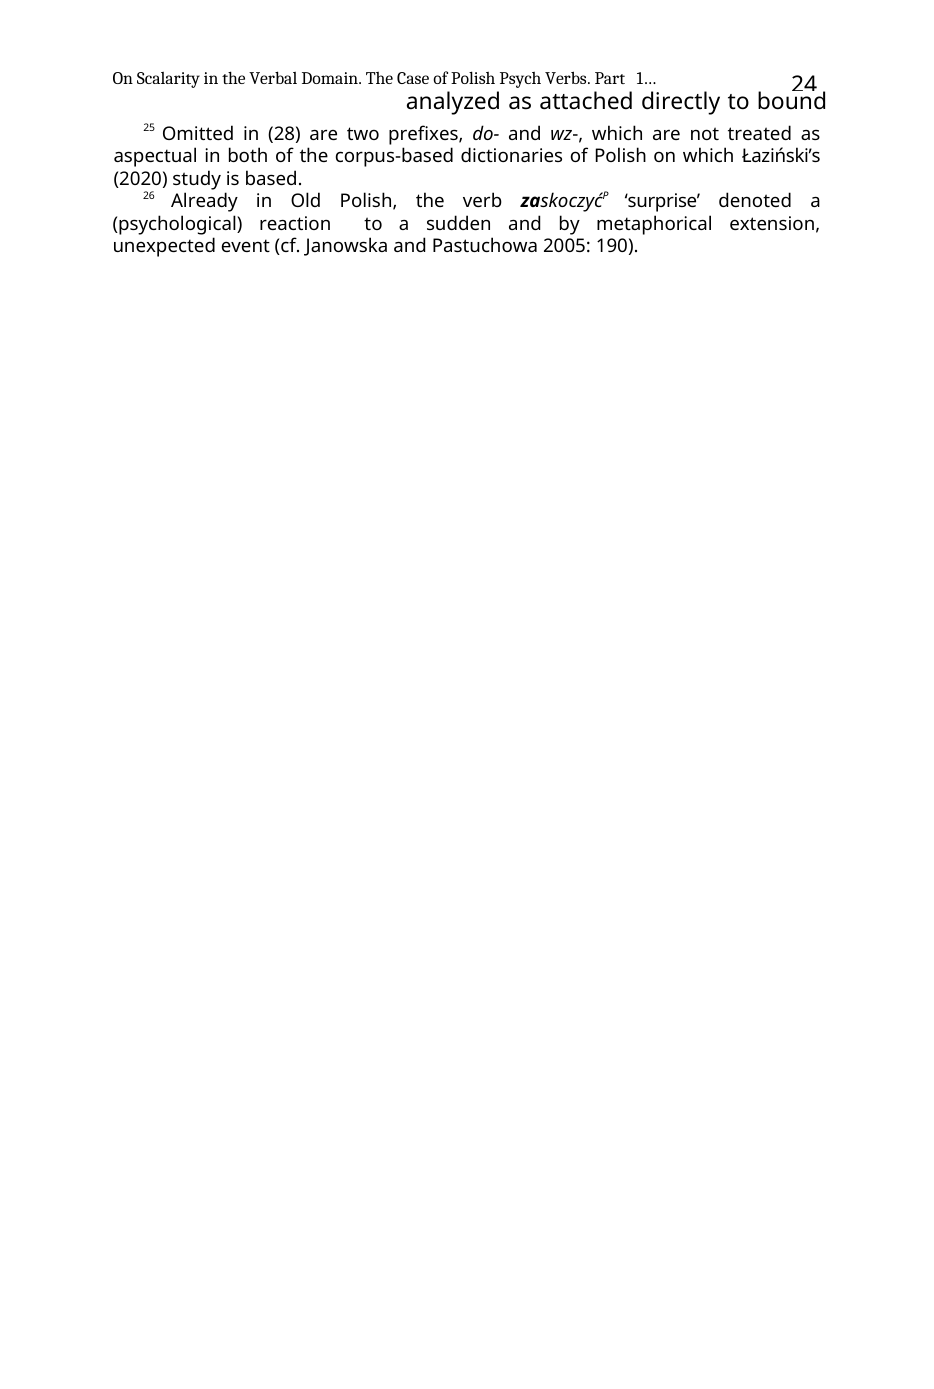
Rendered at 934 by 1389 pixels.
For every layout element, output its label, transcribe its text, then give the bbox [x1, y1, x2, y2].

text 25 Omitted in (28) are two prefixes, do- and wz-, which are not treated as aspectual in both of the corpus-based dictionaries of Polish on which Łaziński’s (2020) study is based. [113, 122, 821, 189]
text 26 Already in Old Polish, the verb zaskoczyćP ‘surprise’ denoted a (psychological) reaction to a sudden and by metaphorical extension, unexpected event (cf. Janowska and Pastuchowa 2005: 190). [112, 189, 821, 257]
text analyzed as attached directly to bound [112, 87, 827, 115]
